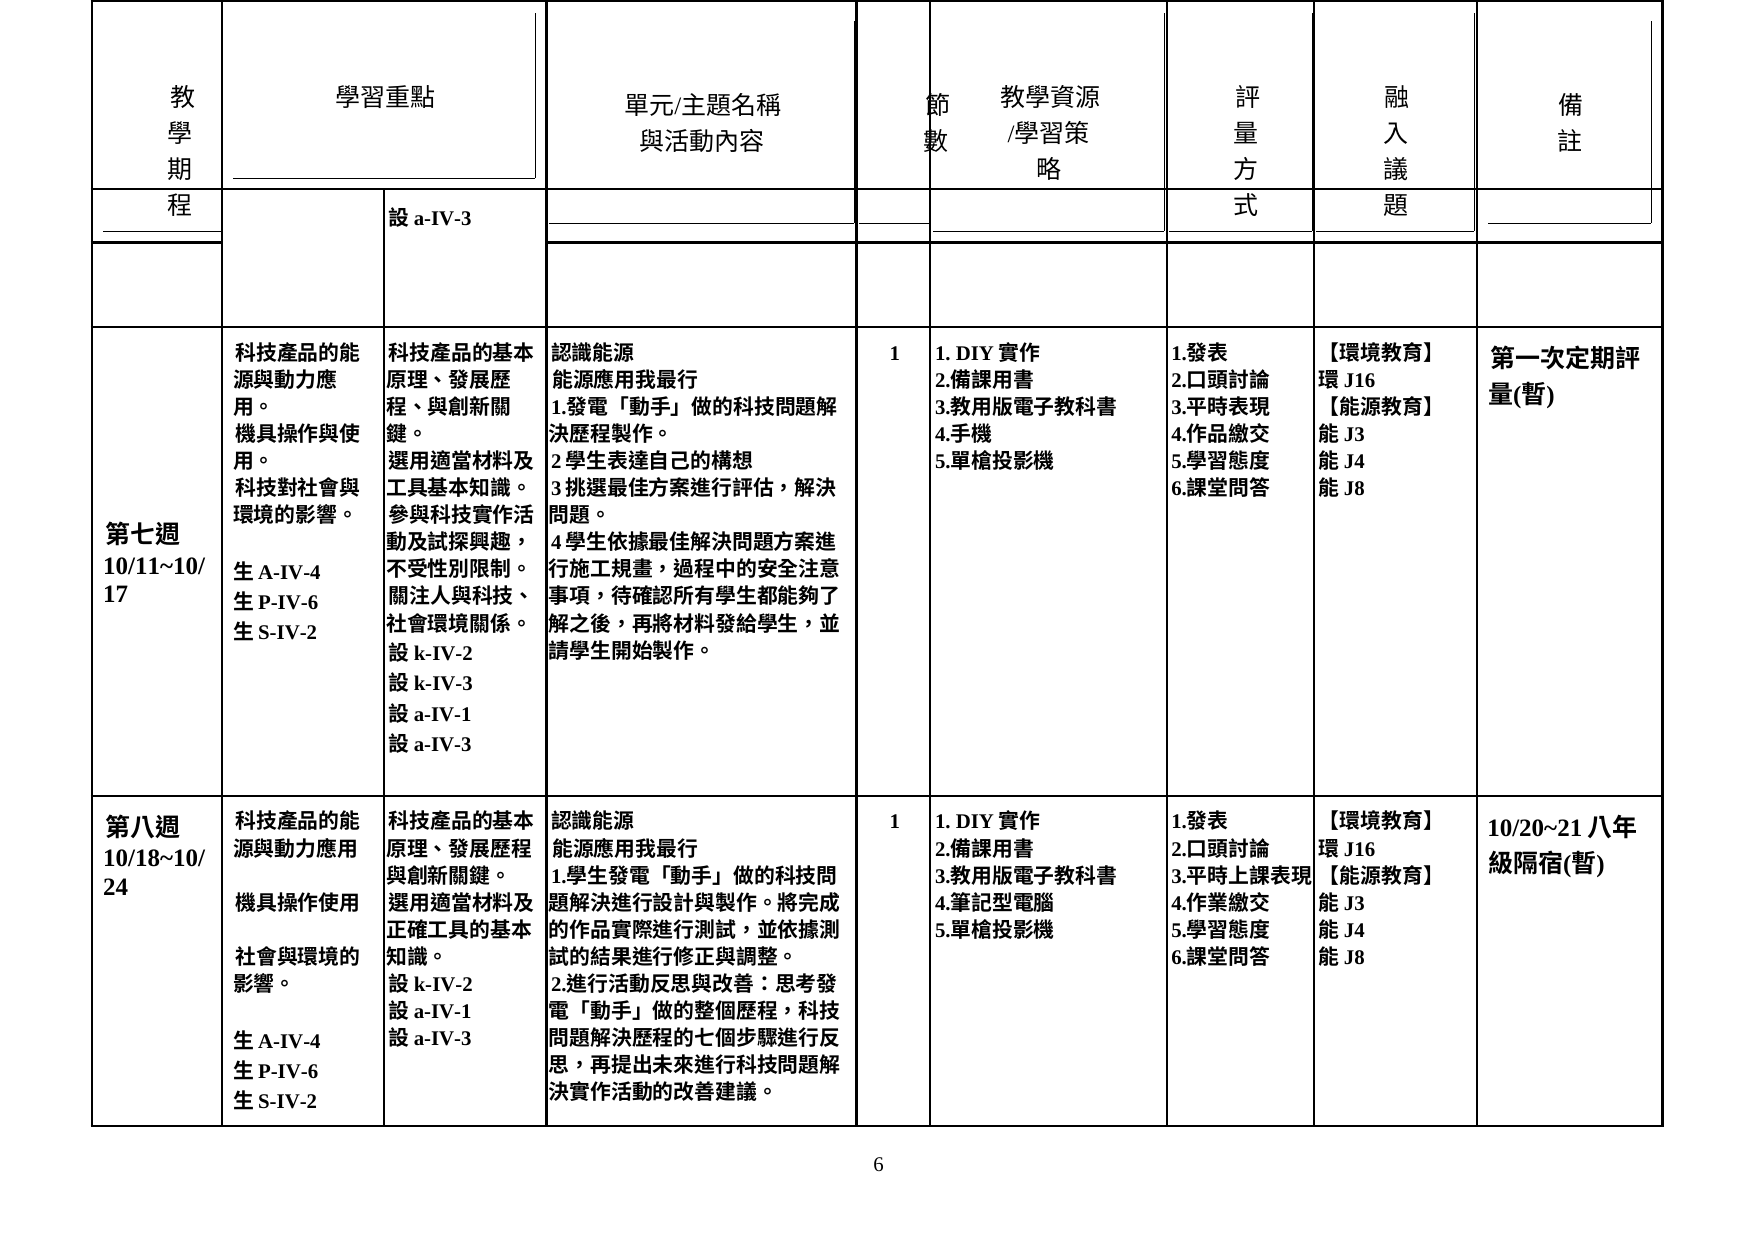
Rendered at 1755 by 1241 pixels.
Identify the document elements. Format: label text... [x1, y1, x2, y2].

table_cell 認識能源 能源應用我最行 1.學生發電「動手」做的科技問題解決進行設計與製作。將完成的作品實際進行測試，並依據測試的結果進行修正與調整。 2.進行活動反思與改善：思考發電「動手」做的整個歷程，科技問題解決歷程的七個步驟進行反思，再提出未來進行科技問題解決實作活動的改善建議。 [548, 797, 855, 1125]
table_cell 科技產品的能源與動力應用 機具操作使用 社會與環境的影響。 生A-IV-4 生P-IV-6 生S-IV-2 [223, 797, 383, 1125]
table_cell 【環境教育】 環J16 【能源教育】 能J3 能J4 能J8 [1315, 797, 1476, 1125]
table_cell 【環境教育】 環J16 【能源教育】 能J3 能J4 能J8 【家庭教育】 家J12 【性侵害防治教育】 性J5 【家暴防治教育】 【生涯規劃教育】 涯J3 涯J7 [1315, 190, 1476, 241]
table_cell 1 [858, 328, 929, 795]
table_cell [931, 244, 1166, 326]
table_cell 1.發表 2.口頭討論 3.平時上課表現 4.作業繳交 5.學習態度 6.課堂問答 [1168, 797, 1313, 1125]
table_cell [1478, 190, 1661, 241]
table_cell [548, 190, 855, 241]
table_cell [931, 190, 1166, 241]
table_header 備註 [1478, 2, 1661, 188]
table_cell 1.發表 2.口頭討論 3.平時上課表現 4.作業繳交 5.學習態度 6.課堂問答 [1168, 190, 1313, 241]
table_header 教學資源/學習策略 [931, 2, 1166, 188]
table_header 評量方式 [1168, 2, 1313, 188]
table_cell [1478, 244, 1661, 326]
table_cell 第六週 10/4~10/10 [93, 190, 221, 241]
table_cell 第六週 10/4~10/10 [93, 244, 221, 326]
table_cell 1. DIY實作 2.備課用書 3.教用版電子教科書 4.筆記型電腦 5.單槍投影機 [931, 797, 1166, 1125]
table_cell 1. DIY實作 2.備課用書 3.教用版電子教科書 4.手機 5.單槍投影機 [931, 328, 1166, 795]
table_header 節數 [858, 2, 929, 188]
table_cell 設a-IV-3 [385, 190, 545, 326]
table_header 單元/主題名稱與活動內容 [548, 2, 855, 188]
table_cell 第八週 10/18~10/24 [93, 797, 221, 1125]
table_cell [858, 244, 929, 326]
table_header 融入議題 [1315, 2, 1476, 188]
table_cell [223, 190, 383, 326]
table_cell [548, 244, 855, 326]
table_cell 科技產品的能源與動力應用。 機具操作與使用。 科技對社會與環境的影響。 生A-IV-4 生P-IV-6 生S-IV-2 [223, 328, 383, 795]
table_cell 10/20~21八年級隔宿(暫) [1478, 797, 1661, 1125]
table_cell 1.發表 2.口頭討論 3.平時上課表現 4.作業繳交 5.學習態度 6.課堂問答 [1168, 244, 1313, 326]
table_cell 科技產品的基本原理、發展歷程與創新關鍵。 選用適當材料及正確工具的基本知識。 設k-IV-2 設a-IV-1 設a-IV-3 [385, 797, 545, 1125]
table_cell 1.發表 2.口頭討論 3.平時表現 4.作品繳交 5.學習態度 6.課堂問答 [1168, 328, 1313, 795]
table_cell 認識能源 能源應用我最行 1.發電「動手」做的科技問題解決歷程製作。 2學生表達自己的構想 3挑選最佳方案進行評估，解決問題。 4學生依據最佳解決問題方案進行施工規畫，過程中的安全注意事項，待確認所有學生都能夠了解之後，再將材料發給學生，並請學生開始製作。 [548, 328, 855, 795]
table_cell 【環境教育】 環J16 【能源教育】 能J3 能J4 能J8 【家庭教育】 家J12 【性侵害防治教育】 性J5 【家暴防治教育】 【生涯規劃教育】 涯J3 涯J7 [1315, 244, 1476, 326]
table_cell 科技產品的基本原理、發展歷程、與創新關鍵。 選用適當材料及工具基本知識。 參與科技實作活動及試探興趣，不受性別限制。 關注人與科技、社會環境關係。 設k-IV-2 設k-IV-3 設a-IV-1 設a-IV-3 [385, 328, 545, 795]
table_cell 1 [858, 797, 929, 1125]
table_cell 第一次定期評量(暫) [1478, 328, 1661, 795]
table_header 學習重點 [223, 2, 545, 188]
table_header 教學期程 [93, 2, 221, 188]
table_cell 第七週 10/11~10/17 [93, 328, 221, 795]
table_cell [858, 190, 929, 241]
table_cell 【環境教育】 環J16 【能源教育】 能J3 能J4 能J8 [1315, 328, 1476, 795]
